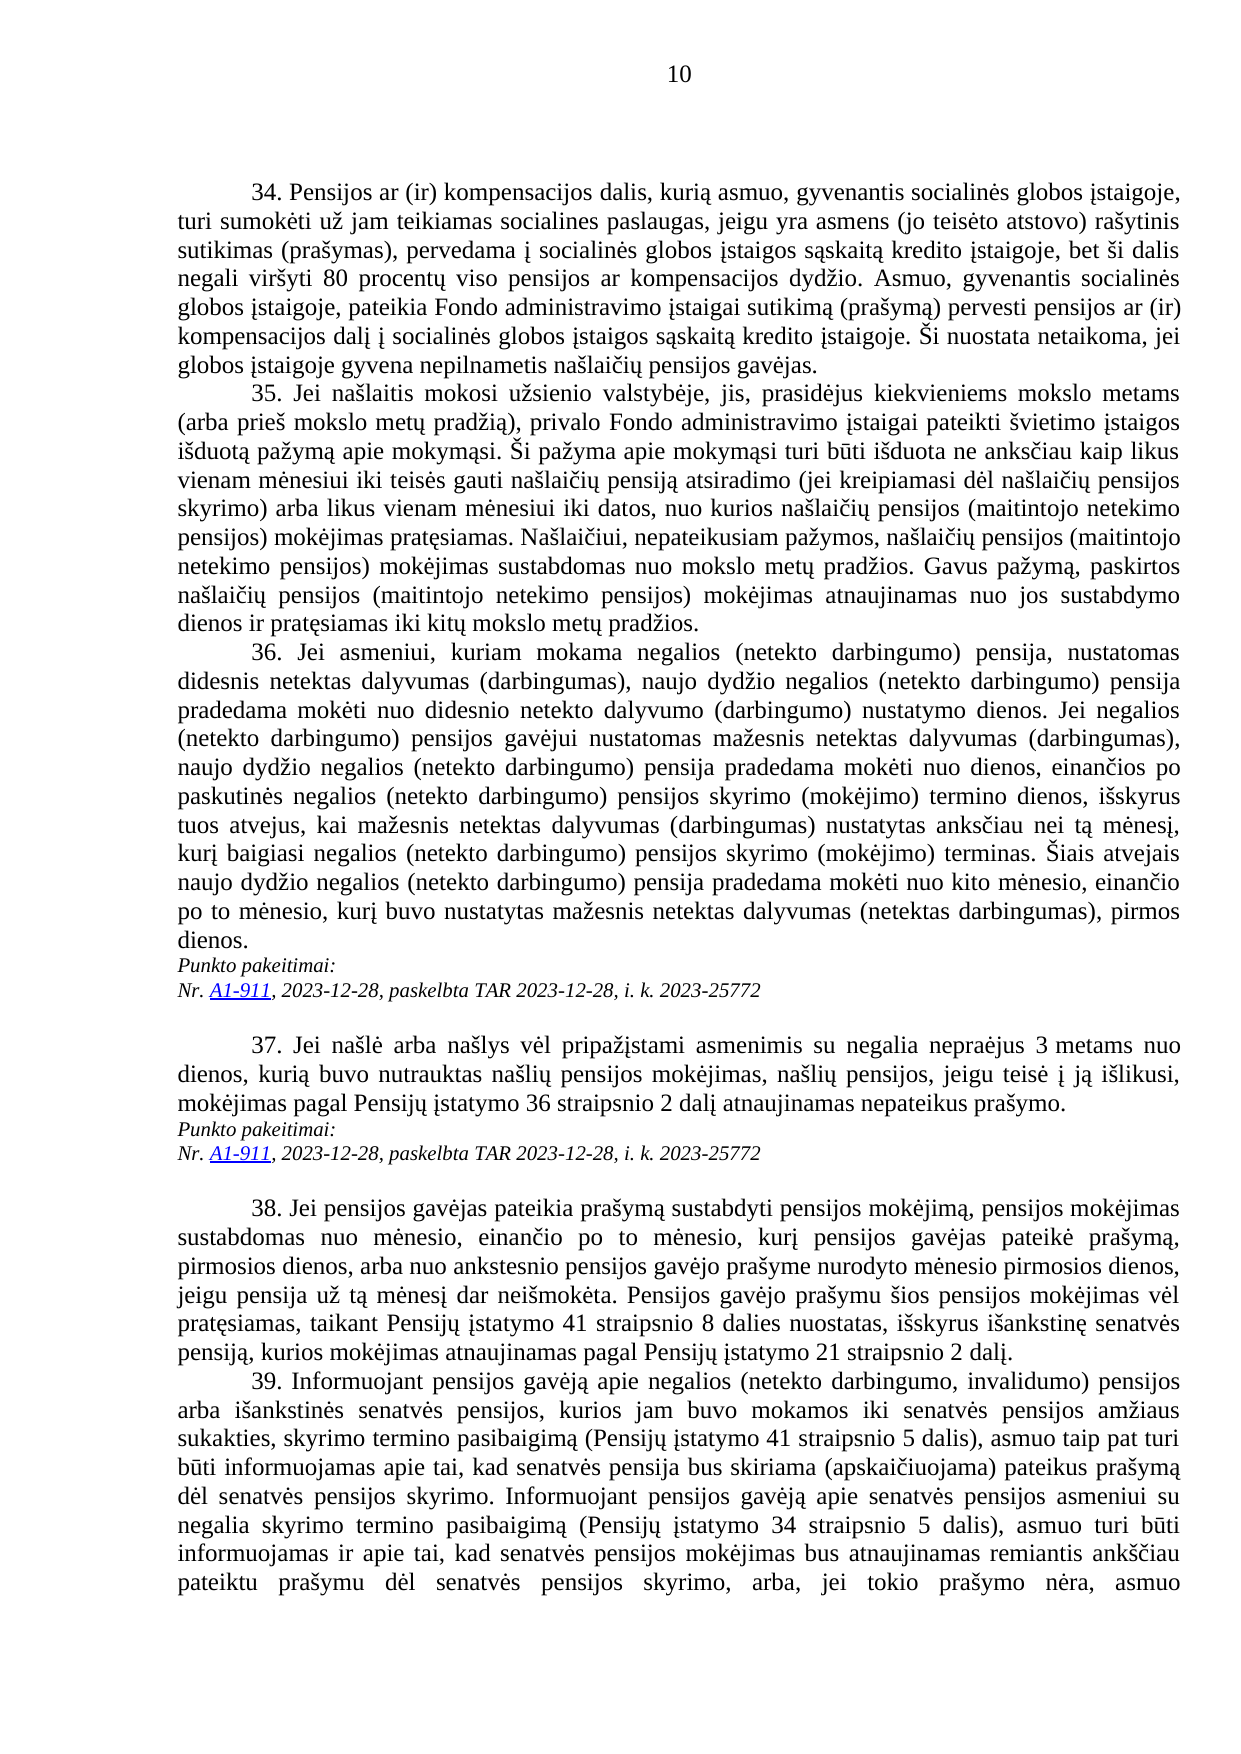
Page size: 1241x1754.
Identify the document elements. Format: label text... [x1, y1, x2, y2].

text 35. Jei našlaitis mokosi užsienio valstybėje, jis, prasidėjus kiekvieniems mokslo metams (arba prieš mokslo metų pradžią), privalo Fondo administravimo įstaigai pateikti švietimo įstaigos išduotą pažymą apie mokymąsi. Ši pažyma apie mokymąsi turi būti išduota ne anksčiau kaip likus vienam mėnesiui iki teisės gauti našlaičių pensiją atsiradimo (jei kreipiamasi dėl našlaičių pensijos skyrimo) arba likus vienam mėnesiui iki datos, nuo kurios našlaičių pensijos (maitintojo netekimo pensijos) mokėjimas pratęsiamas. Našlaičiui, nepateikusiam pažymos, našlaičių pensijos (maitintojo netekimo pensijos) mokėjimas sustabdomas nuo mokslo metų pradžios. Gavus pažymą, paskirtos našlaičių pensijos (maitintojo netekimo pensijos) mokėjimas atnaujinamas nuo jos sustabdymo dienos ir pratęsiamas iki kitų mokslo metų pradžios. [177, 378, 1181, 637]
text 39. Informuojant pensijos gavėją apie negalios (netekto darbingumo, invalidumo) pensijos arba išankstinės senatvės pensijos, kurios jam buvo mokamos iki senatvės pensijos amžiaus sukakties, skyrimo termino pasibaigimą (Pensijų įstatymo 41 straipsnio 5 dalis), asmuo taip pat turi būti informuojamas apie tai, kad senatvės pensija bus skiriama (apskaičiuojama) pateikus prašymą dėl senatvės pensijos skyrimo. Informuojant pensijos gavėją apie senatvės pensijos asmeniui su negalia skyrimo termino pasibaigimą (Pensijų įstatymo 34 straipsnio 5 dalis), asmuo turi būti informuojamas ir apie tai, kad senatvės pensijos mokėjimas bus atnaujinamas remiantis ankščiau pateiktu prašymu dėl senatvės pensijos skyrimo, arba, jei tokio prašymo nėra, asmuo [177, 1366, 1181, 1596]
text Nr. A1-911, 2023-12-28, paskelbta TAR 2023-12-28, i. k. 2023-25772 [177, 1141, 1181, 1165]
text 36. Jei asmeniui, kuriam mokama negalios (netekto darbingumo) pensija, nustatomas didesnis netektas dalyvumas (darbingumas), naujo dydžio negalios (netekto darbingumo) pensija pradedama mokėti nuo didesnio netekto dalyvumo (darbingumo) nustatymo dienos. Jei negalios (netekto darbingumo) pensijos gavėjui nustatomas mažesnis netektas dalyvumas (darbingumas), naujo dydžio negalios (netekto darbingumo) pensija pradedama mokėti nuo dienos, einančios po paskutinės negalios (netekto darbingumo) pensijos skyrimo (mokėjimo) termino dienos, išskyrus tuos atvejus, kai mažesnis netektas dalyvumas (darbingumas) nustatytas anksčiau nei tą mėnesį, kurį baigiasi negalios (netekto darbingumo) pensijos skyrimo (mokėjimo) terminas. Šiais atvejais naujo dydžio negalios (netekto darbingumo) pensija pradedama mokėti nuo kito mėnesio, einančio po to mėnesio, kurį buvo nustatytas mažesnis netektas dalyvumas (netektas darbingumas), pirmos dienos. [177, 637, 1181, 953]
text Punkto pakeitimai: [177, 1117, 1181, 1141]
text 37. Jei našlė arba našlys vėl pripažįstami asmenimis su negalia nepraėjus 3 metams nuo dienos, kurią buvo nutrauktas našlių pensijos mokėjimas, našlių pensijos, jeigu teisė į ją išlikusi, mokėjimas pagal Pensijų įstatymo 36 straipsnio 2 dalį atnaujinamas nepateikus prašymo. [177, 1030, 1181, 1117]
text Nr. A1-911, 2023-12-28, paskelbta TAR 2023-12-28, i. k. 2023-25772 [177, 977, 1181, 1002]
text 38. Jei pensijos gavėjas pateikia prašymą sustabdyti pensijos mokėjimą, pensijos mokėjimas sustabdomas nuo mėnesio, einančio po to mėnesio, kurį pensijos gavėjas pateikė prašymą, pirmosios dienos, arba nuo ankstesnio pensijos gavėjo prašyme nurodyto mėnesio pirmosios dienos, jeigu pensija už tą mėnesį dar neišmokėta. Pensijos gavėjo prašymu šios pensijos mokėjimas vėl pratęsiamas, taikant Pensijų įstatymo 41 straipsnio 8 dalies nuostatas, išskyrus išankstinę senatvės pensiją, kurios mokėjimas atnaujinamas pagal Pensijų įstatymo 21 straipsnio 2 dalį. [177, 1193, 1181, 1366]
text Punkto pakeitimai: [177, 953, 1181, 977]
text 34. Pensijos ar (ir) kompensacijos dalis, kurią asmuo, gyvenantis socialinės globos įstaigoje, turi sumokėti už jam teikiamas socialines paslaugas, jeigu yra asmens (jo teisėto atstovo) rašytinis sutikimas (prašymas), pervedama į socialinės globos įstaigos sąskaitą kredito įstaigoje, bet ši dalis negali viršyti 80 procentų viso pensijos ar kompensacijos dydžio. Asmuo, gyvenantis socialinės globos įstaigoje, pateikia Fondo administravimo įstaigai sutikimą (prašymą) pervesti pensijos ar (ir) kompensacijos dalį į socialinės globos įstaigos sąskaitą kredito įstaigoje. Ši nuostata netaikoma, jei globos įstaigoje gyvena nepilnametis našlaičių pensijos gavėjas. [177, 177, 1181, 378]
